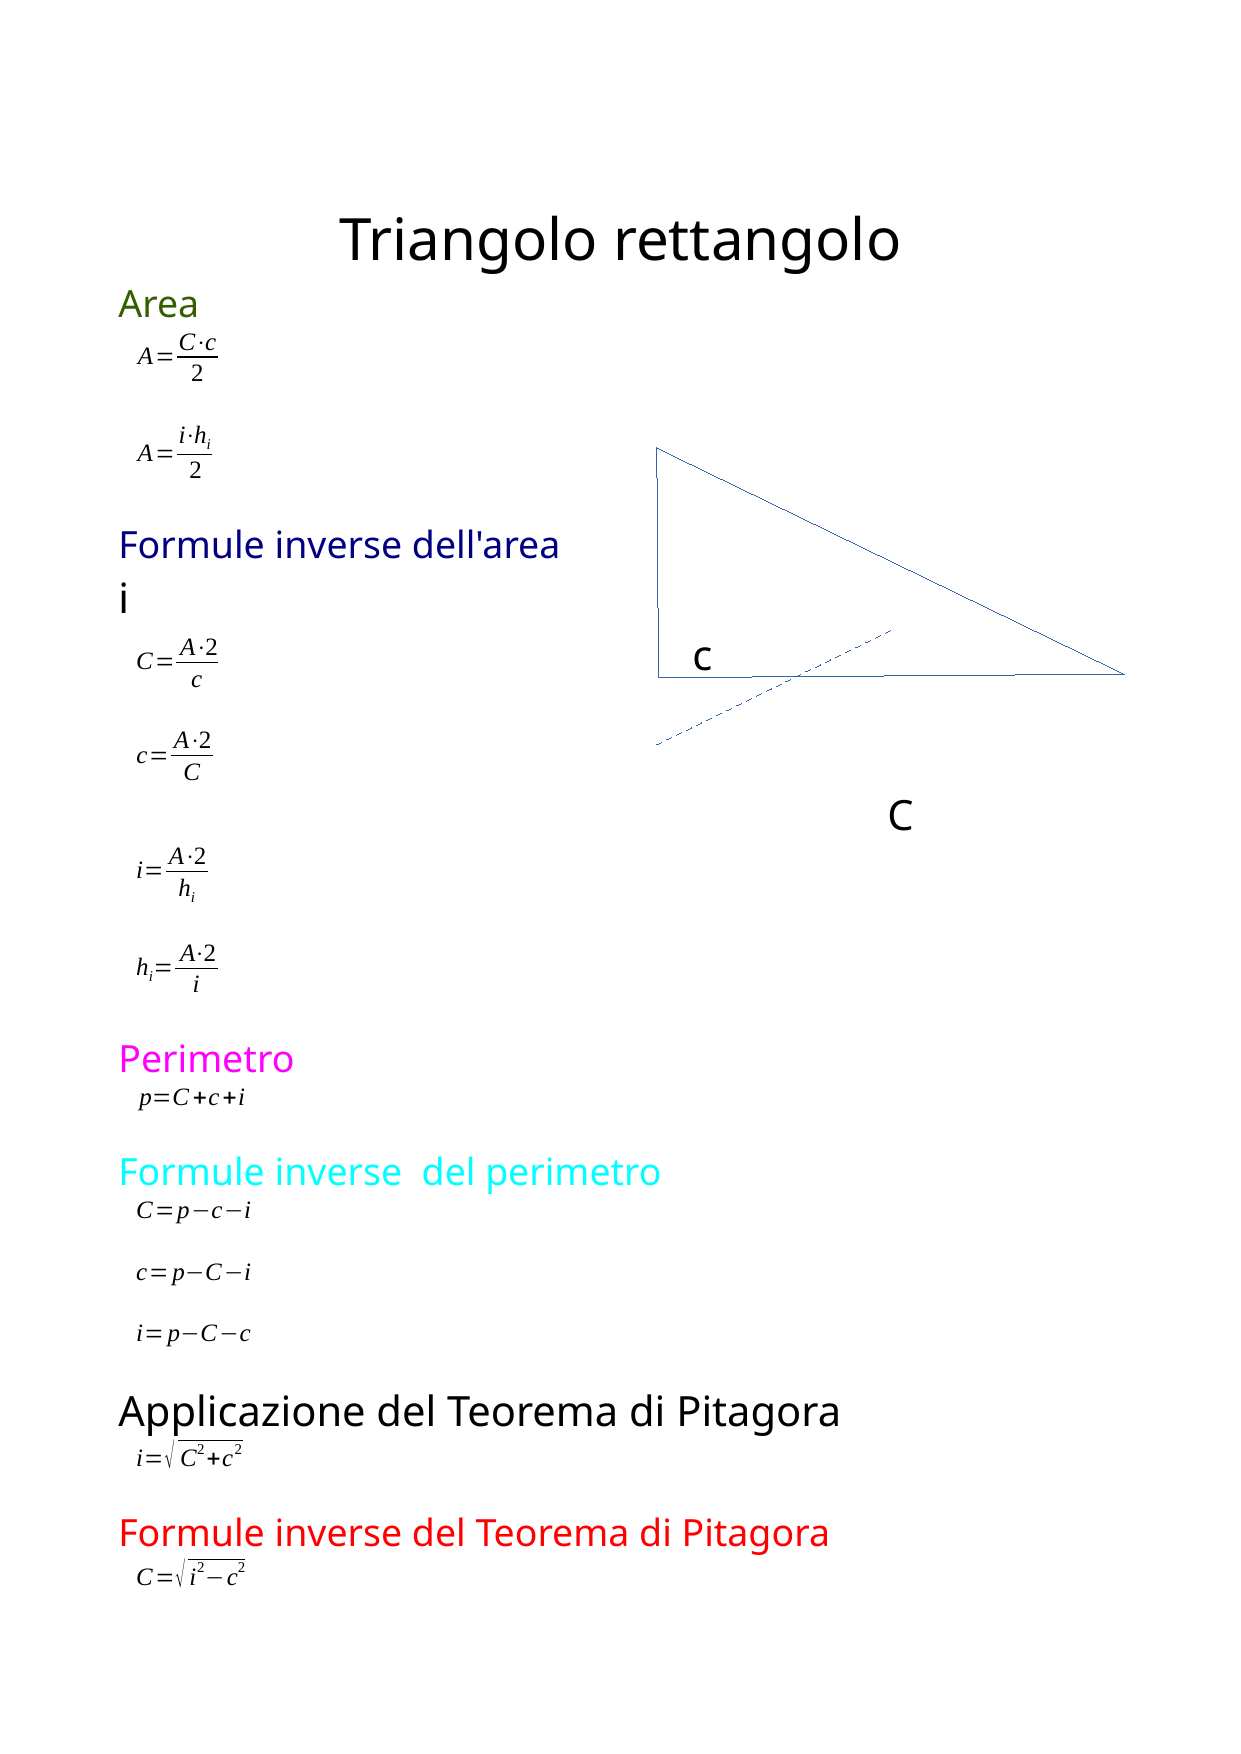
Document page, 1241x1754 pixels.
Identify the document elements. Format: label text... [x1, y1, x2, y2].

text c [118, 626, 1122, 693]
text Formule inverse del perimetro [118, 1145, 1122, 1196]
text Formule inverse del Teorema di Pitagora [118, 1506, 1122, 1557]
text Triangolo rettangolo [118, 198, 1122, 277]
text Formule inverse dell'area i [118, 518, 1122, 626]
text Applicazione del Teorema di Pitagora [118, 1382, 1122, 1438]
text Area [118, 277, 1122, 328]
text Perimetro [118, 1033, 1122, 1084]
text C [118, 786, 1122, 843]
